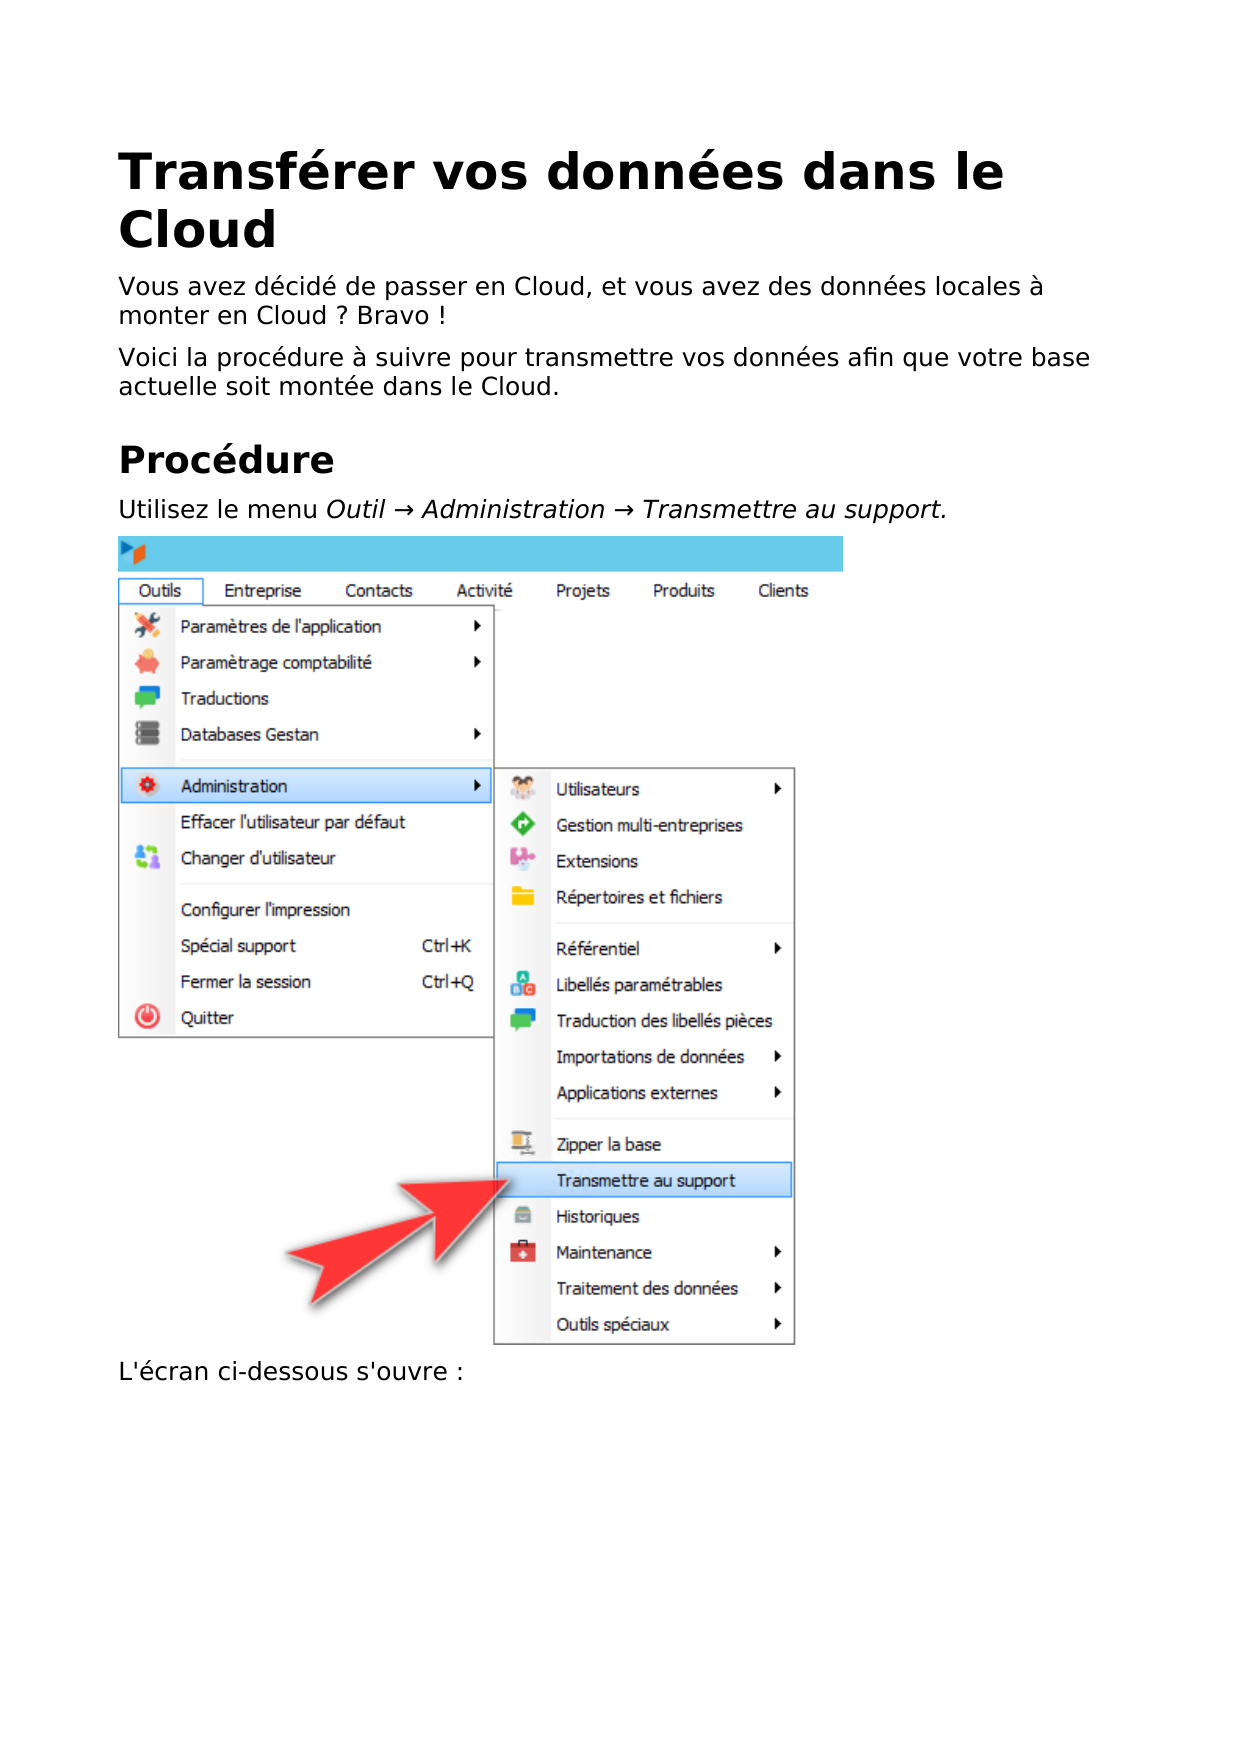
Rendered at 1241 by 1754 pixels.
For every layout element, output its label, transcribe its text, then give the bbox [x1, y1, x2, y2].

subtitle Procédure [118, 439, 1122, 482]
text Vous avez décidé de passer en Cloud, et vous avez des données locales à monter en Cloud ? Bravo ! [118, 272, 1122, 330]
text L'écran ci-dessous s'ouvre : [118, 1357, 1122, 1386]
text Voici la procédure à suivre pour transmettre vos données afin que votre base actuelle soit montée dans le Cloud. [118, 343, 1122, 401]
picture [118, 536, 844, 1345]
text Utilisez le menu Outil → Administration → Transmettre au support. [118, 495, 1122, 524]
subtitle Transférer vos données dans le Cloud [118, 143, 1122, 259]
